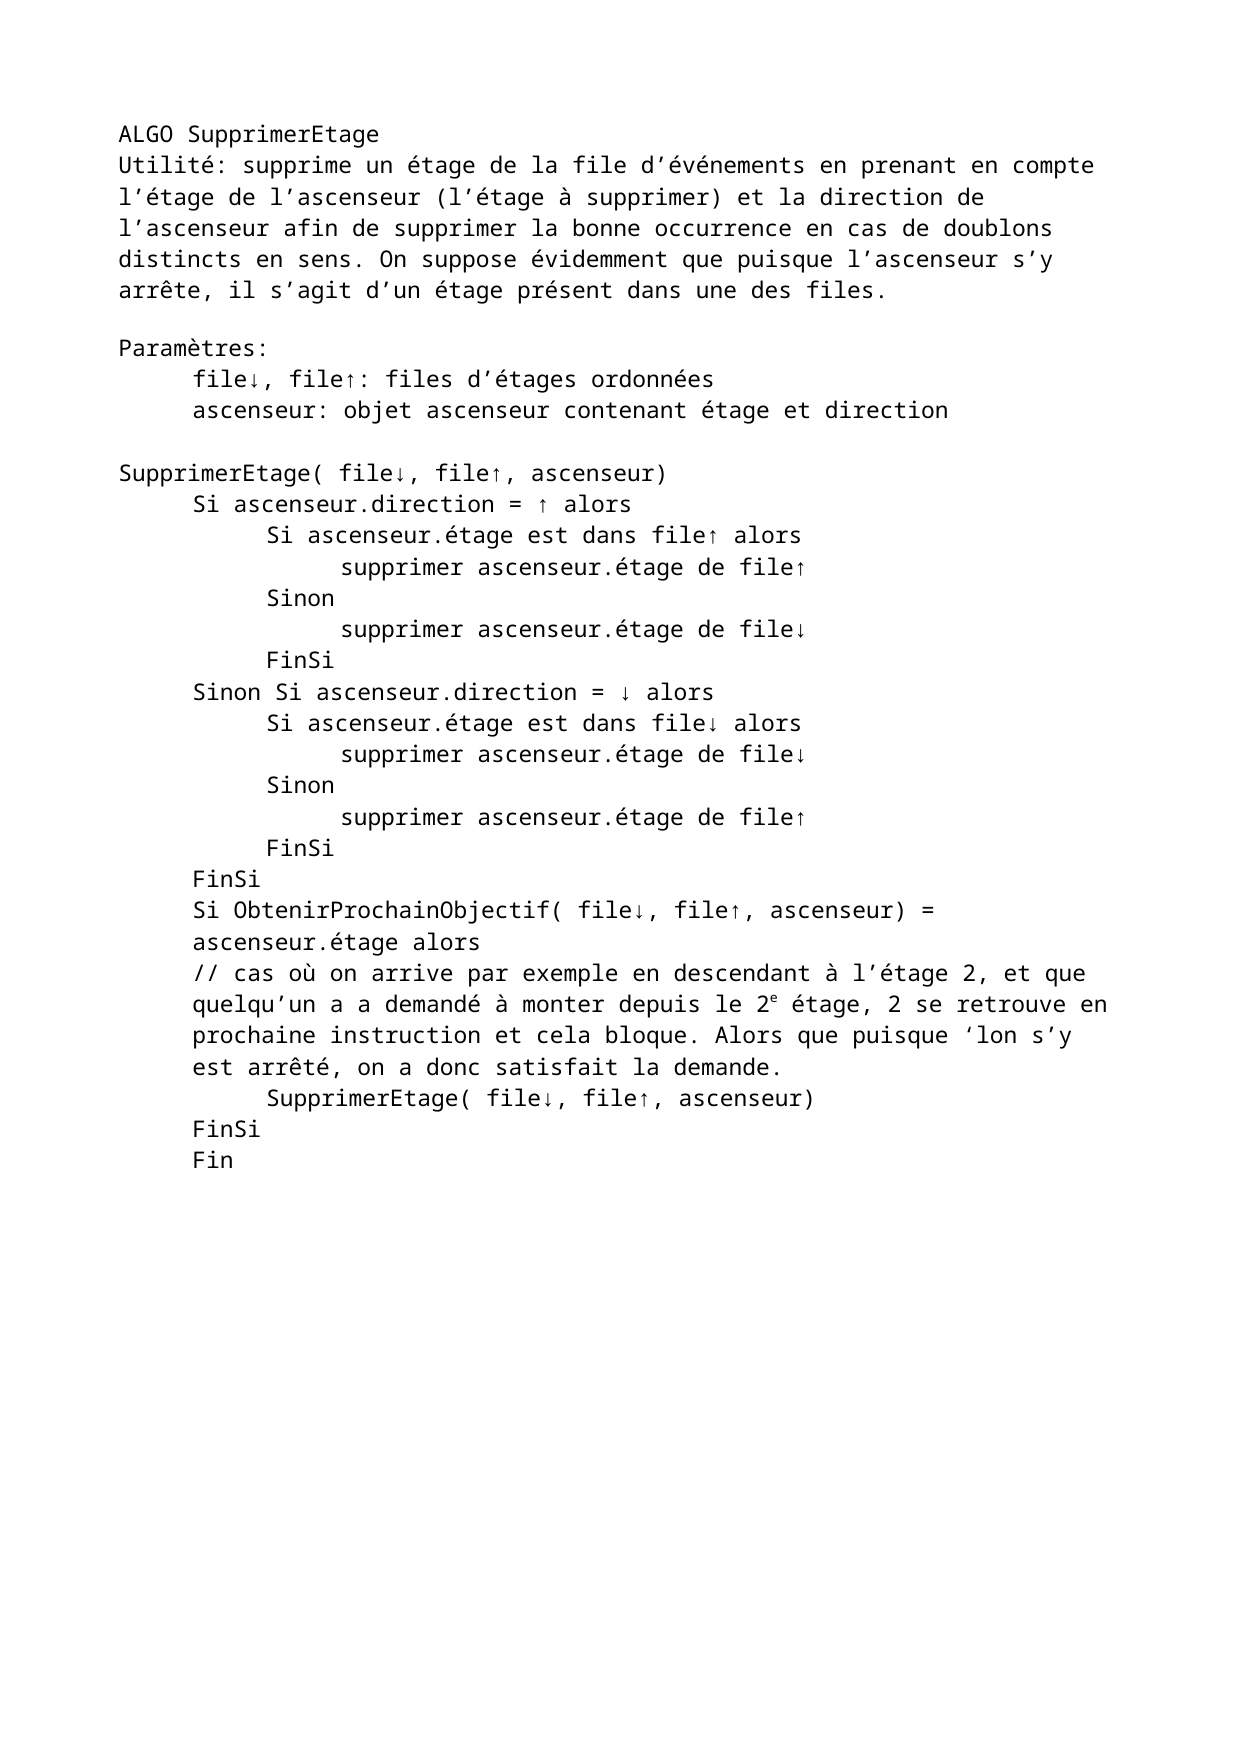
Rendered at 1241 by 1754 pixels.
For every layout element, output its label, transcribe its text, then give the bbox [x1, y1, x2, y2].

text Sinon [266, 769, 1122, 801]
text ALGO SupprimerEtage [118, 118, 1122, 149]
text file↓, file↑: files d’étages ordonnées [192, 363, 1122, 394]
text Si ascenseur.étage est dans file↑ alors [266, 519, 1122, 551]
text FinSi [192, 1113, 1122, 1144]
text supprimer ascenseur.étage de file↑ [340, 801, 1122, 832]
text Utilité: supprime un étage de la file d’événements en prenant en compte l’étage de l’ascenseur (l’étage à supprimer) et la direction de l’ascenseur afin de supprimer la bonne occurrence en cas de doublons distincts en sens. On suppose évidemment que puisque l’ascenseur s’y arrête, il s’agit d’un étage présent dans une des files. [118, 149, 1122, 306]
text Si ascenseur.étage est dans file↓ alors [266, 707, 1122, 738]
text ascenseur: objet ascenseur contenant étage et direction [192, 394, 1122, 426]
text Fin [192, 1144, 1122, 1176]
text SupprimerEtage( file↓, file↑, ascenseur) [266, 1082, 1122, 1113]
text Paramètres: [118, 332, 1122, 363]
text FinSi [192, 863, 1122, 894]
text // cas où on arrive par exemple en descendant à l’étage 2, et que quelqu’un a a demandé à monter depuis le 2e étage, 2 se retrouve en prochaine instruction et cela bloque. Alors que puisque ‘lon s’y est arrêté, on a donc satisfait la demande. [192, 957, 1122, 1082]
text Si ObtenirProchainObjectif( file↓, file↑, ascenseur) = ascenseur.étage alors [192, 894, 1122, 957]
text Sinon [266, 582, 1122, 613]
text supprimer ascenseur.étage de file↓ [340, 613, 1122, 644]
text Sinon Si ascenseur.direction = ↓ alors [192, 676, 1122, 707]
text supprimer ascenseur.étage de file↑ [340, 551, 1122, 582]
text supprimer ascenseur.étage de file↓ [340, 738, 1122, 769]
text FinSi [266, 644, 1122, 676]
text SupprimerEtage( file↓, file↑, ascenseur) [118, 457, 1122, 488]
text Si ascenseur.direction = ↑ alors [192, 488, 1122, 519]
text FinSi [266, 832, 1122, 863]
